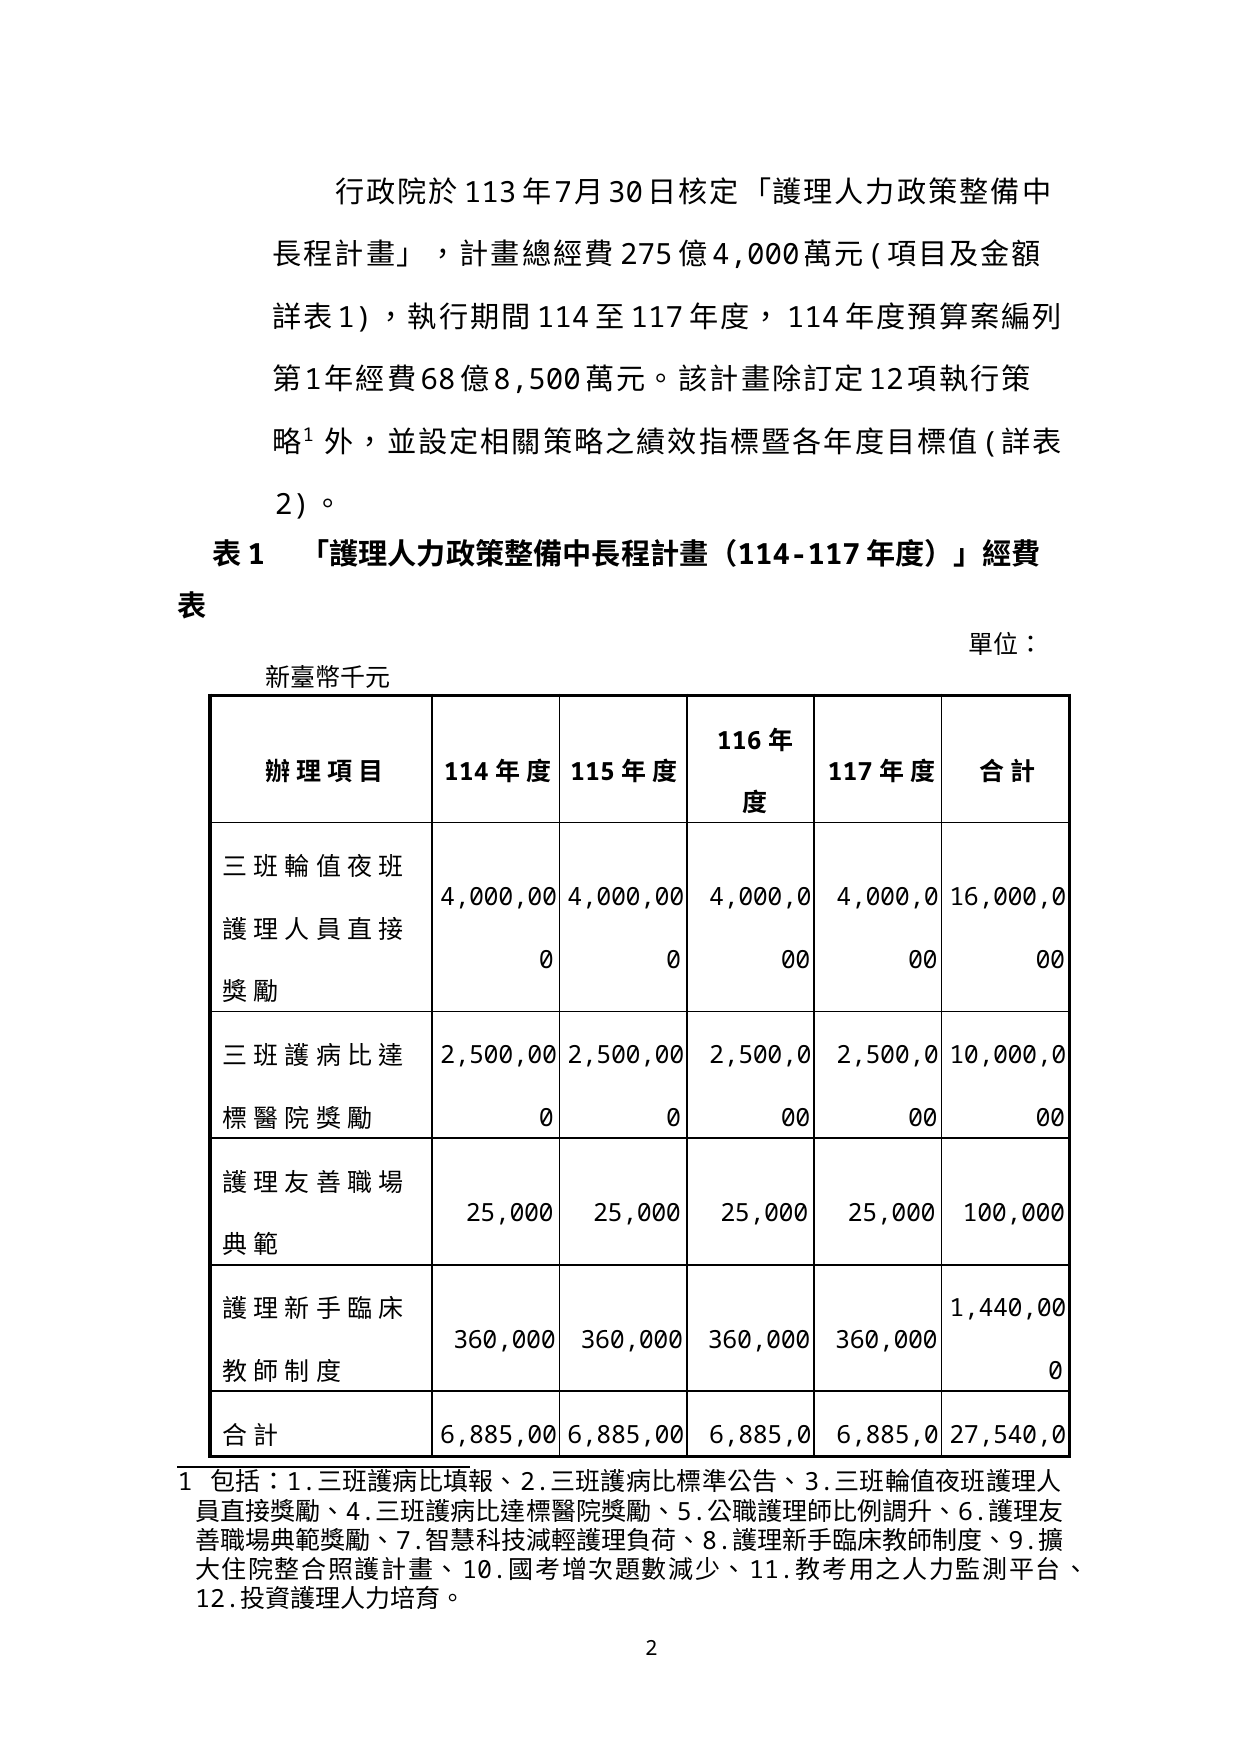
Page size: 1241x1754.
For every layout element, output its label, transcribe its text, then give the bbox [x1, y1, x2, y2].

table_header 合計 [942, 697, 1068, 822]
table_cell 25,000 [815, 1139, 941, 1264]
table_cell 三班輪值夜班護理人員直接獎勵 [212, 823, 431, 1011]
text 包括：1.三班護病比填報、2.三班護病比標準公告、3.三班輪值夜班護理人員直接獎勵、4.三班護病比達標醫院獎勵、5.公職護理師比例調升、6.護理友善職場典範獎勵、7.智慧科技減輕護理負荷、8.護理新手臨床教師制度、9.擴大住院整合照護計畫、10.國考增次題數減少、11.教考用之人力監測平台、12.投資護理人力培育。 [177, 1467, 1063, 1613]
table_header 116年度 [688, 697, 813, 822]
table_cell 2,500,000 [688, 1012, 813, 1137]
table_cell 4,000,000 [815, 823, 941, 1011]
table_cell 10,000,000 [942, 1012, 1068, 1137]
table_cell 4,000,000 [688, 823, 813, 1011]
text 表1 「護理人力政策整備中長程計畫（114-117年度）」經費表 [177, 523, 1063, 627]
table_cell 2,500,000 [433, 1012, 559, 1137]
table_cell 2,500,000 [815, 1012, 941, 1137]
table_cell 6,885,00 [433, 1392, 559, 1454]
table_header 117年度 [815, 697, 941, 822]
table_cell 1,440,000 [942, 1266, 1068, 1390]
table_cell 360,000 [433, 1266, 559, 1390]
text 行政院於113年7月30日核定「護理人力政策整備中長程計畫」，計畫總經費275億4,000萬元(項目及金額詳表1)，執行期間114至117年度，114年度預算案編列第1年經費68億8,500萬元。該計畫除訂定12項執行策略外，並設定相關策略之績效指標暨各年度目標值(詳表2)。 [266, 148, 1063, 523]
table_cell 2,500,000 [560, 1012, 686, 1137]
table_cell 360,000 [560, 1266, 686, 1390]
table_cell 25,000 [688, 1139, 813, 1264]
table_cell 護理新手臨床教師制度 [212, 1266, 431, 1390]
table_cell 4,000,000 [433, 823, 559, 1011]
table_cell 25,000 [560, 1139, 686, 1264]
table_header 114年度 [433, 697, 559, 822]
table_cell 合計 [212, 1392, 431, 1454]
table_cell 6,885,0 [815, 1392, 941, 1454]
table_cell 27,540,0 [942, 1392, 1068, 1454]
table_header 115年度 [560, 697, 686, 822]
table_cell 護理友善職場典範 [212, 1139, 431, 1264]
table_cell 6,885,0 [688, 1392, 813, 1454]
table_cell 三班護病比達標醫院獎勵 [212, 1012, 431, 1137]
table_cell 25,000 [433, 1139, 559, 1264]
table_header 辦理項目 [212, 697, 431, 822]
table_cell 6,885,00 [560, 1392, 686, 1454]
table_cell 360,000 [688, 1266, 813, 1390]
table_cell 16,000,000 [942, 823, 1068, 1011]
text 單位：新臺幣千元 [251, 627, 1063, 693]
table_cell 100,000 [942, 1139, 1068, 1264]
table_cell 360,000 [815, 1266, 941, 1390]
table_cell 4,000,000 [560, 823, 686, 1011]
